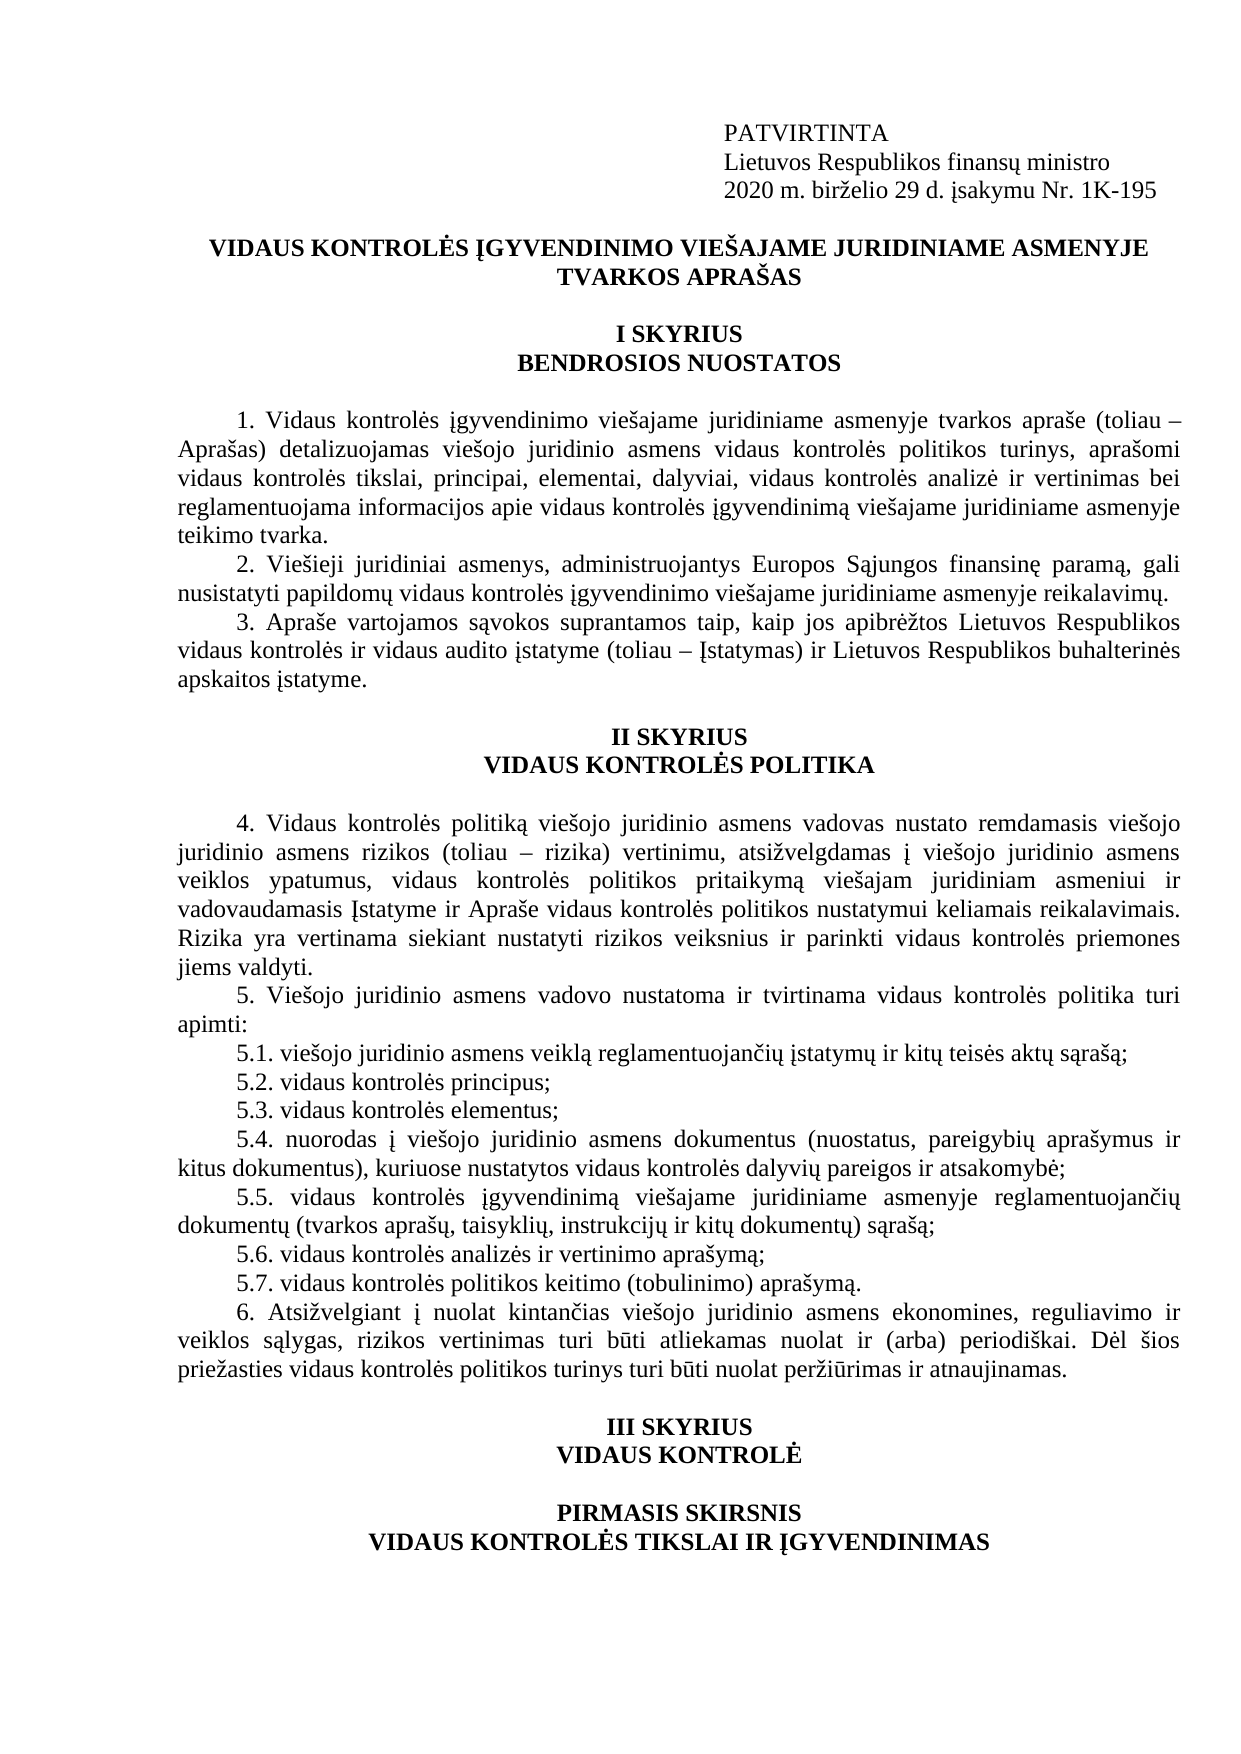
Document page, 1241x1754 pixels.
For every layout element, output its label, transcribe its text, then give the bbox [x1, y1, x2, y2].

text 5.6. vidaus kontrolės analizės ir vertinimo aprašymą; [177, 1239, 1181, 1268]
text BENDROSIOS NUOSTATOS [177, 348, 1181, 377]
text 5.4. nuorodas į viešojo juridinio asmens dokumentus (nuostatus, pareigybių aprašymus ir kitus dokumentus), kuriuose nustatytos vidaus kontrolės dalyvių pareigos ir atsakomybė; [177, 1124, 1181, 1182]
text VIDAUS KONTROLĖS ĮGYVENDINIMO VIEŠAJAME JURIDINIAME ASMENYJE TVARKOS APRAŠAS [177, 233, 1181, 291]
text Lietuvos Respublikos finansų ministro [723, 147, 1181, 176]
text 5.2. vidaus kontrolės principus; [177, 1067, 1181, 1096]
text VIDAUS KONTROLĖS TIKSLAI IR ĮGYVENDINIMAS [177, 1527, 1181, 1556]
text 2020 m. birželio 29 d. įsakymu Nr. 1K-195 [723, 176, 1181, 204]
text 2. Viešieji juridiniai asmenys, administruojantys Europos Sąjungos finansinę paramą, gali nusistatyti papildomų vidaus kontrolės įgyvendinimo viešajame juridiniame asmenyje reikalavimų. [177, 549, 1181, 607]
text 4. Vidaus kontrolės politiką viešojo juridinio asmens vadovas nustato remdamasis viešojo juridinio asmens rizikos (toliau – rizika) vertinimu, atsižvelgdamas į viešojo juridinio asmens veiklos ypatumus, vidaus kontrolės politikos pritaikymą viešajam juridiniam asmeniui ir vadovaudamasis Įstatyme ir Apraše vidaus kontrolės politikos nustatymui keliamais reikalavimais. Rizika yra vertinama siekiant nustatyti rizikos veiksnius ir parinkti vidaus kontrolės priemones jiems valdyti. [177, 808, 1181, 981]
text VIDAUS KONTROLĖ [177, 1441, 1181, 1469]
text II SKYRIUS [177, 722, 1181, 751]
text 5.7. vidaus kontrolės politikos keitimo (tobulinimo) aprašymą. [177, 1268, 1181, 1297]
text III SKYRIUS [177, 1412, 1181, 1441]
text 6. Atsižvelgiant į nuolat kintančias viešojo juridinio asmens ekonomines, reguliavimo ir veiklos sąlygas, rizikos vertinimas turi būti atliekamas nuolat ir (arba) periodiškai. Dėl šios priežasties vidaus kontrolės politikos turinys turi būti nuolat peržiūrimas ir atnaujinamas. [177, 1297, 1181, 1383]
text 5.5. vidaus kontrolės įgyvendinimą viešajame juridiniame asmenyje reglamentuojančių dokumentų (tvarkos aprašų, taisyklių, instrukcijų ir kitų dokumentų) sąrašą; [177, 1182, 1181, 1239]
text PIRMASIS SKIRSNIS [177, 1498, 1181, 1527]
text I SKYRIUS [177, 319, 1181, 348]
text 5. Viešojo juridinio asmens vadovo nustatoma ir tvirtinama vidaus kontrolės politika turi apimti: [177, 981, 1181, 1038]
text 5.1. viešojo juridinio asmens veiklą reglamentuojančių įstatymų ir kitų teisės aktų sąrašą; [177, 1038, 1181, 1067]
text VIDAUS KONTROLĖS POLITIKA [177, 751, 1181, 779]
text 1. Vidaus kontrolės įgyvendinimo viešajame juridiniame asmenyje tvarkos apraše (toliau – Aprašas) detalizuojamas viešojo juridinio asmens vidaus kontrolės politikos turinys, aprašomi vidaus kontrolės tikslai, principai, elementai, dalyviai, vidaus kontrolės analizė ir vertinimas bei reglamentuojama informacijos apie vidaus kontrolės įgyvendinimą viešajame juridiniame asmenyje teikimo tvarka. [177, 406, 1181, 549]
text PATVIRTINTA [723, 118, 1181, 147]
text 5.3. vidaus kontrolės elementus; [177, 1096, 1181, 1124]
text 3. Apraše vartojamos sąvokos suprantamos taip, kaip jos apibrėžtos Lietuvos Respublikos vidaus kontrolės ir vidaus audito įstatyme (toliau – Įstatymas) ir Lietuvos Respublikos buhalterinės apskaitos įstatyme. [177, 607, 1181, 693]
